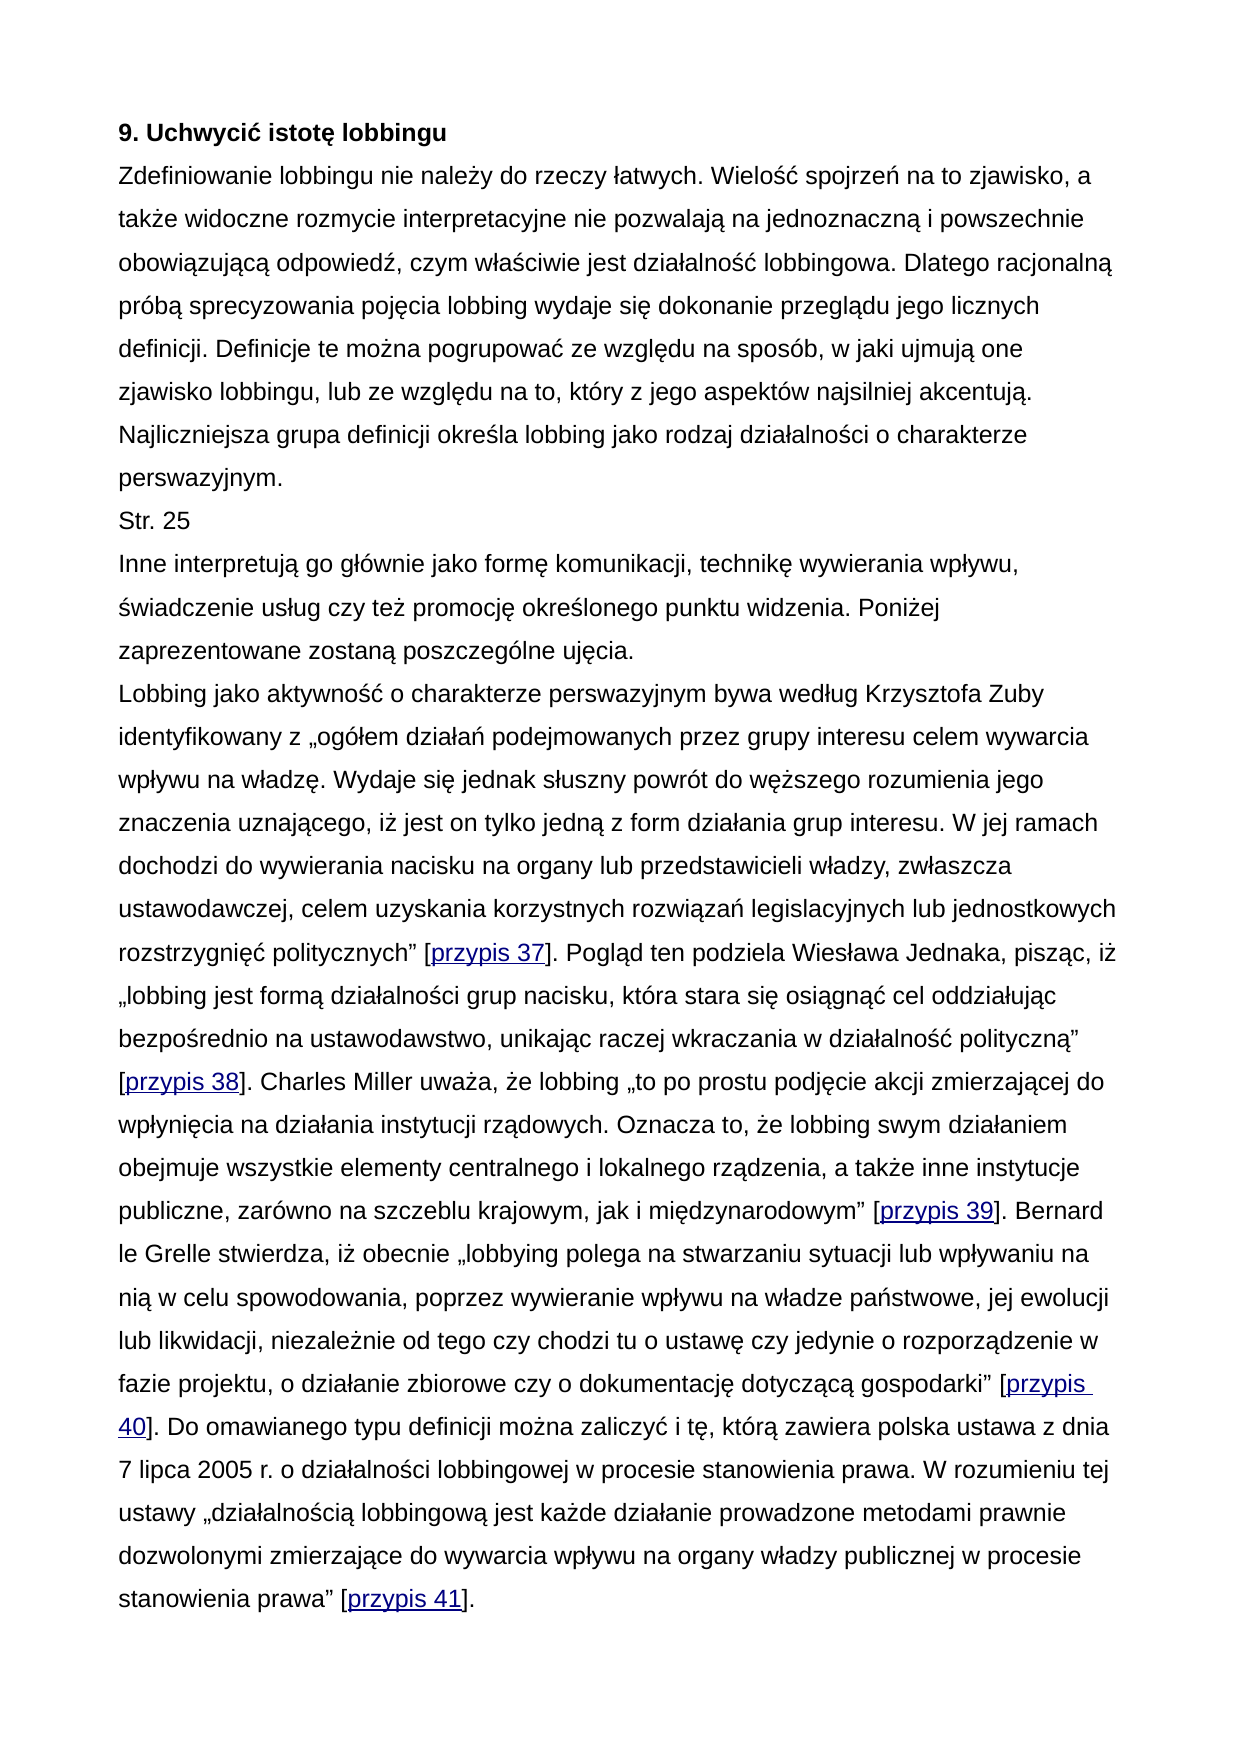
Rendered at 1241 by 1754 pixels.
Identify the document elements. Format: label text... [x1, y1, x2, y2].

text Zdefiniowanie lobbingu nie należy do rzeczy łatwych. Wielość spojrzeń na to zjawisko, a także widoczne rozmycie interpretacyjne nie pozwalają na jednoznaczną i powszechnie obowiązującą odpowiedź, czym właściwie jest działalność lobbingowa. Dlatego racjonalną próbą sprecyzowania pojęcia lobbing wydaje się dokonanie przeglądu jego licznych definicji. Definicje te można pogrupować ze względu na sposób, w jaki ujmują one zjawisko lobbingu, lub ze względu na to, który z jego aspektów najsilniej akcentują. Najliczniejsza grupa definicji określa lobbing jako rodzaj działalności o charakterze perswazyjnym. [118, 161, 1122, 492]
text Lobbing jako aktywność o charakterze perswazyjnym bywa według Krzysztofa Zuby identyfikowany z „ogółem działań podejmowanych przez grupy interesu celem wywarcia wpływu na władzę. Wydaje się jednak słuszny powrót do węższego rozumienia jego znaczenia uznającego, iż jest on tylko jedną z form działania grup interesu. W jej ramach dochodzi do wywierania nacisku na organy lub przedstawicieli władzy, zwłaszcza ustawodawczej, celem uzyskania korzystnych rozwiązań legislacyjnych lub jednostkowych rozstrzygnięć politycznych” [przypis 37]. Pogląd ten podziela Wiesława Jednaka, pisząc, iż „lobbing jest formą działalności grup nacisku, która stara się osiągnąć cel oddziałując bezpośrednio na ustawodawstwo, unikając raczej wkraczania w działalność polityczną” [przypis 38]. Charles Miller uważa, że lobbing „to po prostu podjęcie akcji zmierzającej do wpłynięcia na działania instytucji rządowych. Oznacza to, że lobbing swym działaniem obejmuje wszystkie elementy centralnego i lokalnego rządzenia, a także inne instytucje publiczne, zarówno na szczeblu krajowym, jak i międzynarodowym” [przypis 39]. Bernard le Grelle stwierdza, iż obecnie „lobbying polega na stwarzaniu sytuacji lub wpływaniu na nią w celu spowodowania, poprzez wywieranie wpływu na władze państwowe, jej ewolucji lub likwidacji, niezależnie od tego czy chodzi tu o ustawę czy jedynie o rozporządzenie w fazie projektu, o działanie zbiorowe czy o dokumentację dotyczącą gospodarki” [przypis 40]. Do omawianego typu definicji można zaliczyć i tę, którą zawiera polska ustawa z dnia 7 lipca 2005 r. o działalności lobbingowej w procesie stanowienia prawa. W rozumieniu tej ustawy „działalnością lobbingową jest każde działanie prowadzone metodami prawnie dozwolonymi zmierzające do wywarcia wpływu na organy władzy publicznej w procesie stanowienia prawa” [przypis 41]. [118, 679, 1122, 1613]
text Str. 25 [118, 506, 1122, 535]
text Inne interpretują go głównie jako formę komunikacji, technikę wywierania wpływu, świadczenie usług czy też promocję określonego punktu widzenia. Poniżej zaprezentowane zostaną poszczególne ujęcia. [118, 549, 1122, 664]
subtitle 9. Uchwycić istotę lobbingu [118, 118, 1122, 147]
